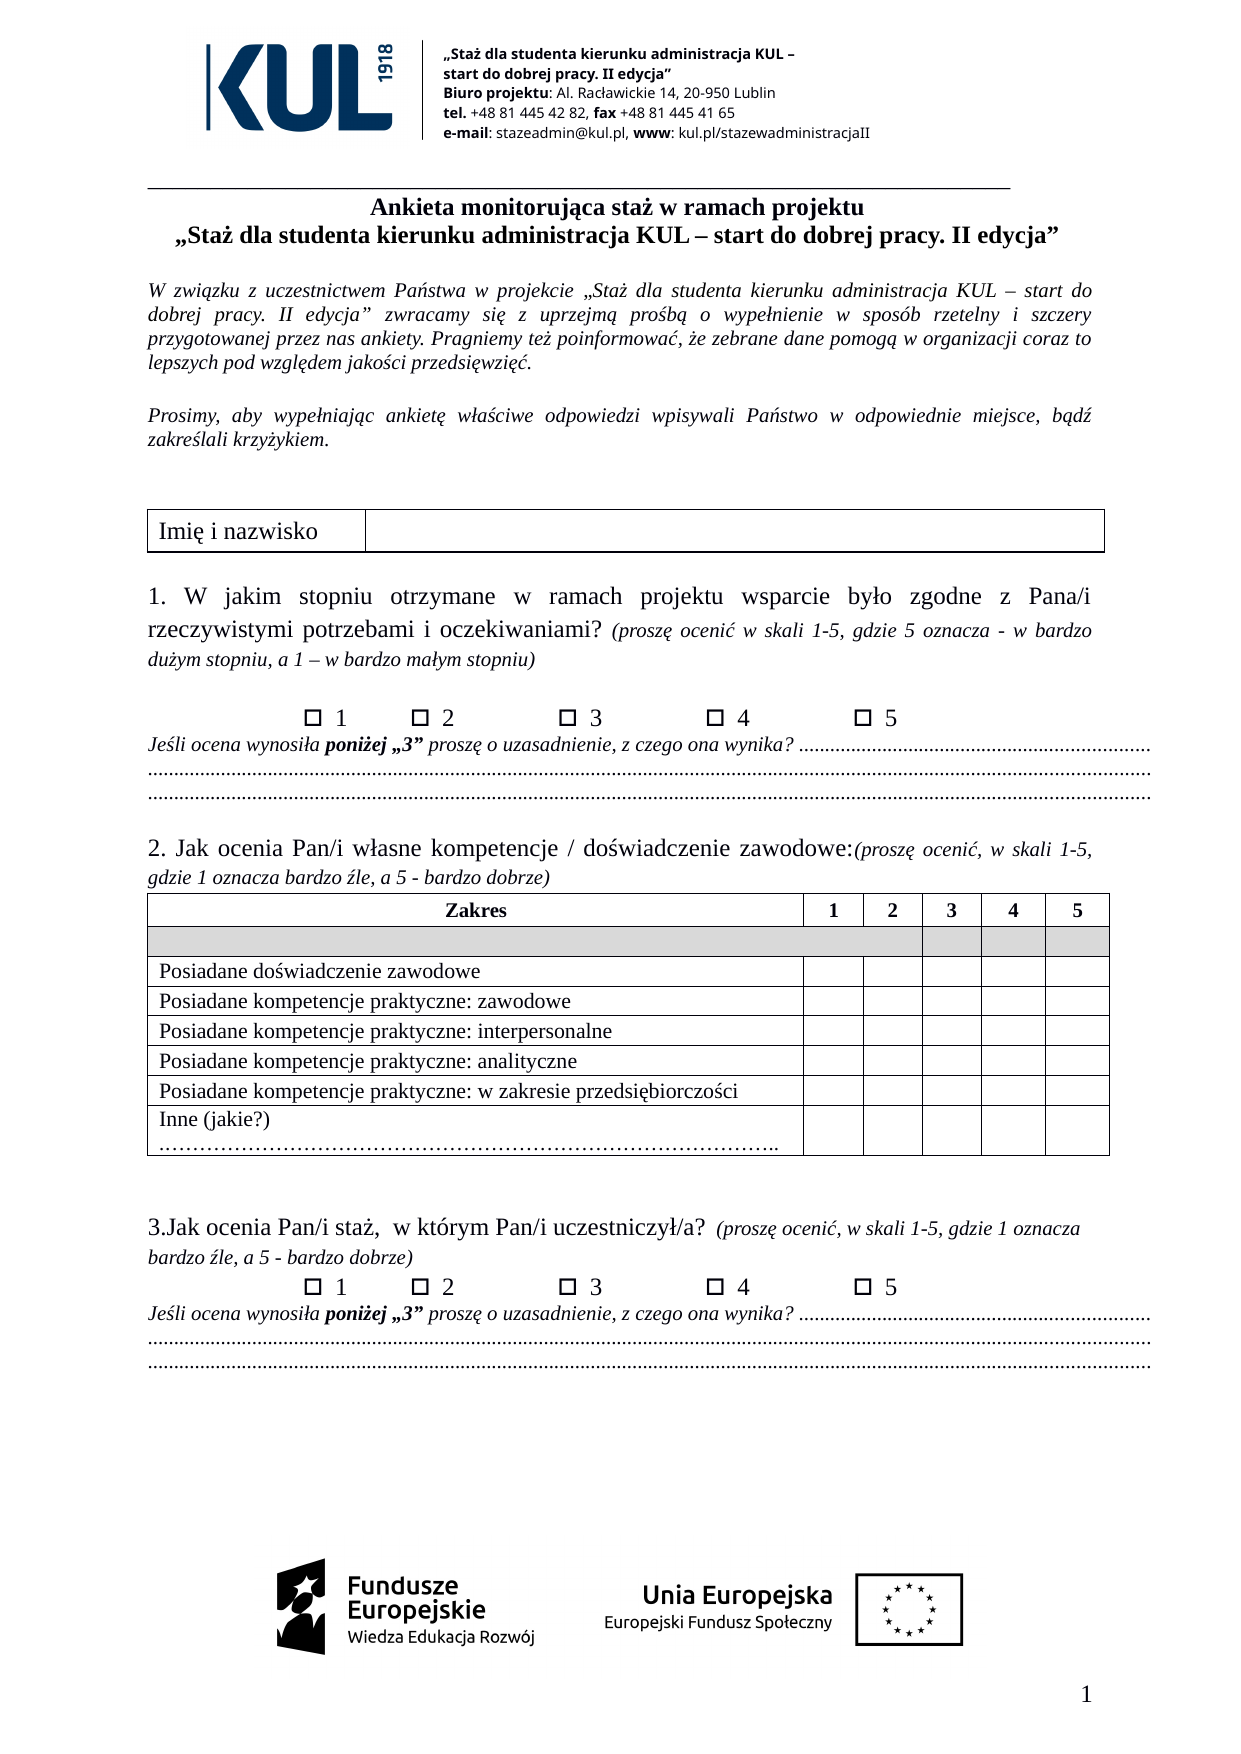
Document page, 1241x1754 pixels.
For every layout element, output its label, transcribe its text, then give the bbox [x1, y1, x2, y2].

table_header  5 [841, 1272, 989, 1301]
table_header Imię i nazwisko [148, 510, 365, 551]
picture [186, 26, 410, 149]
table_cell [804, 1046, 863, 1075]
table_cell [923, 1016, 981, 1045]
table_cell [982, 957, 1045, 986]
table_header  2 [399, 703, 546, 732]
table_cell Inne (jakie?) .…………………………………………………………………………….. [148, 1106, 803, 1155]
table_cell Posiadane kompetencje praktyczne: interpersonalne [148, 1016, 803, 1045]
picture [253, 1535, 987, 1679]
table_header  2 [399, 1272, 546, 1301]
text 2. Jak ocenia Pan/i własne kompetencje / doświadczenie zawodowe:(proszę ocenić, w skali 1-5, gdzie 1 oznacza bardzo źle, a 5 - bardzo dobrze) [148, 833, 1092, 889]
table_cell [982, 1076, 1045, 1105]
table_cell [864, 1046, 922, 1075]
table_cell [804, 957, 863, 986]
table_header 3 [923, 894, 981, 926]
text Ankieta monitorująca staż w ramach projektu „Staż dla studenta kierunku administracja KUL – start do dobrej pracy. II edycja” [148, 192, 1092, 249]
table_header 2 [864, 894, 922, 926]
table_header Zakres [148, 894, 803, 926]
table_cell [923, 1046, 981, 1075]
table_cell [1046, 927, 1109, 956]
table_header  4 [694, 1272, 841, 1301]
table_cell [923, 927, 981, 956]
table_header 1 [804, 894, 863, 926]
table_cell [982, 1046, 1045, 1075]
table_cell Posiadane kompetencje praktyczne: w zakresie przedsiębiorczości [148, 1076, 803, 1105]
table_cell [864, 1016, 922, 1045]
table_header  3 [546, 703, 694, 732]
text Jeśli ocena wynosiła poniżej „3” proszę o uzasadnienie, z czego ona wynika? [148, 1301, 1092, 1325]
table_cell [982, 1106, 1045, 1155]
table_cell [923, 957, 981, 986]
text Prosimy, aby wypełniając ankietę właściwe odpowiedzi wpisywali Państwo w odpowiednie miejsce, bądź zakreślali krzyżykiem. [148, 403, 1092, 451]
table_cell [923, 1076, 981, 1105]
table_cell [864, 1106, 922, 1155]
table_cell [804, 1106, 863, 1155]
table_cell [982, 1016, 1045, 1045]
table_cell [1046, 1106, 1109, 1155]
table_cell [864, 1076, 922, 1105]
table_cell [923, 1106, 981, 1155]
table_cell [864, 987, 922, 1015]
table_cell [148, 927, 922, 956]
table_header [366, 510, 1104, 551]
table_header  1 [251, 703, 399, 732]
table_header  1 [251, 1272, 399, 1301]
table_cell [1046, 1076, 1109, 1105]
table_header 4 [982, 894, 1045, 926]
table_cell [864, 957, 922, 986]
table_header  3 [546, 1272, 694, 1301]
table_cell Posiadane kompetencje praktyczne: zawodowe [148, 987, 803, 1015]
table_cell [1046, 1046, 1109, 1075]
text 3.Jak ocenia Pan/i staż, w którym Pan/i uczestniczył/a? (proszę ocenić, w skali 1-5, gdzie 1 oznacza bardzo źle, a 5 - bardzo dobrze) [148, 1212, 1092, 1269]
table_cell [1046, 987, 1109, 1015]
table_cell [982, 927, 1045, 956]
table_cell Posiadane kompetencje praktyczne: analityczne [148, 1046, 803, 1075]
text 1. W jakim stopniu otrzymane w ramach projektu wsparcie było zgodne z Pana/i rzeczywistymi potrzebami i oczekiwaniami? (proszę ocenić w skali 1-5, gdzie 5 oznacza - w bardzo dużym stopniu, a 1 – w bardzo małym stopniu) [148, 581, 1092, 671]
text W związku z uczestnictwem Państwa w projekcie „Staż dla studenta kierunku administracja KUL – start do dobrej pracy. II edycja” zwracamy się z uprzejmą prośbą o wypełnienie w sposób rzetelny i szczery przygotowanej przez nas ankiety. Pragniemy też poinformować, że zebrane dane pomogą w organizacji coraz to lepszych pod względem jakości przedsięwzięć. [148, 278, 1093, 374]
table_cell [804, 1076, 863, 1105]
table_cell [804, 1016, 863, 1045]
table_header 5 [1046, 894, 1109, 926]
table_header  5 [841, 703, 989, 732]
table_cell Posiadane doświadczenie zawodowe [148, 957, 803, 986]
table_cell [923, 987, 981, 1015]
table_header  4 [694, 703, 841, 732]
table_cell [1046, 957, 1109, 986]
text Jeśli ocena wynosiła poniżej „3” proszę o uzasadnienie, z czego ona wynika? [148, 732, 1092, 756]
table_cell [1046, 1016, 1109, 1045]
table_cell [804, 987, 863, 1015]
table_cell [982, 987, 1045, 1015]
